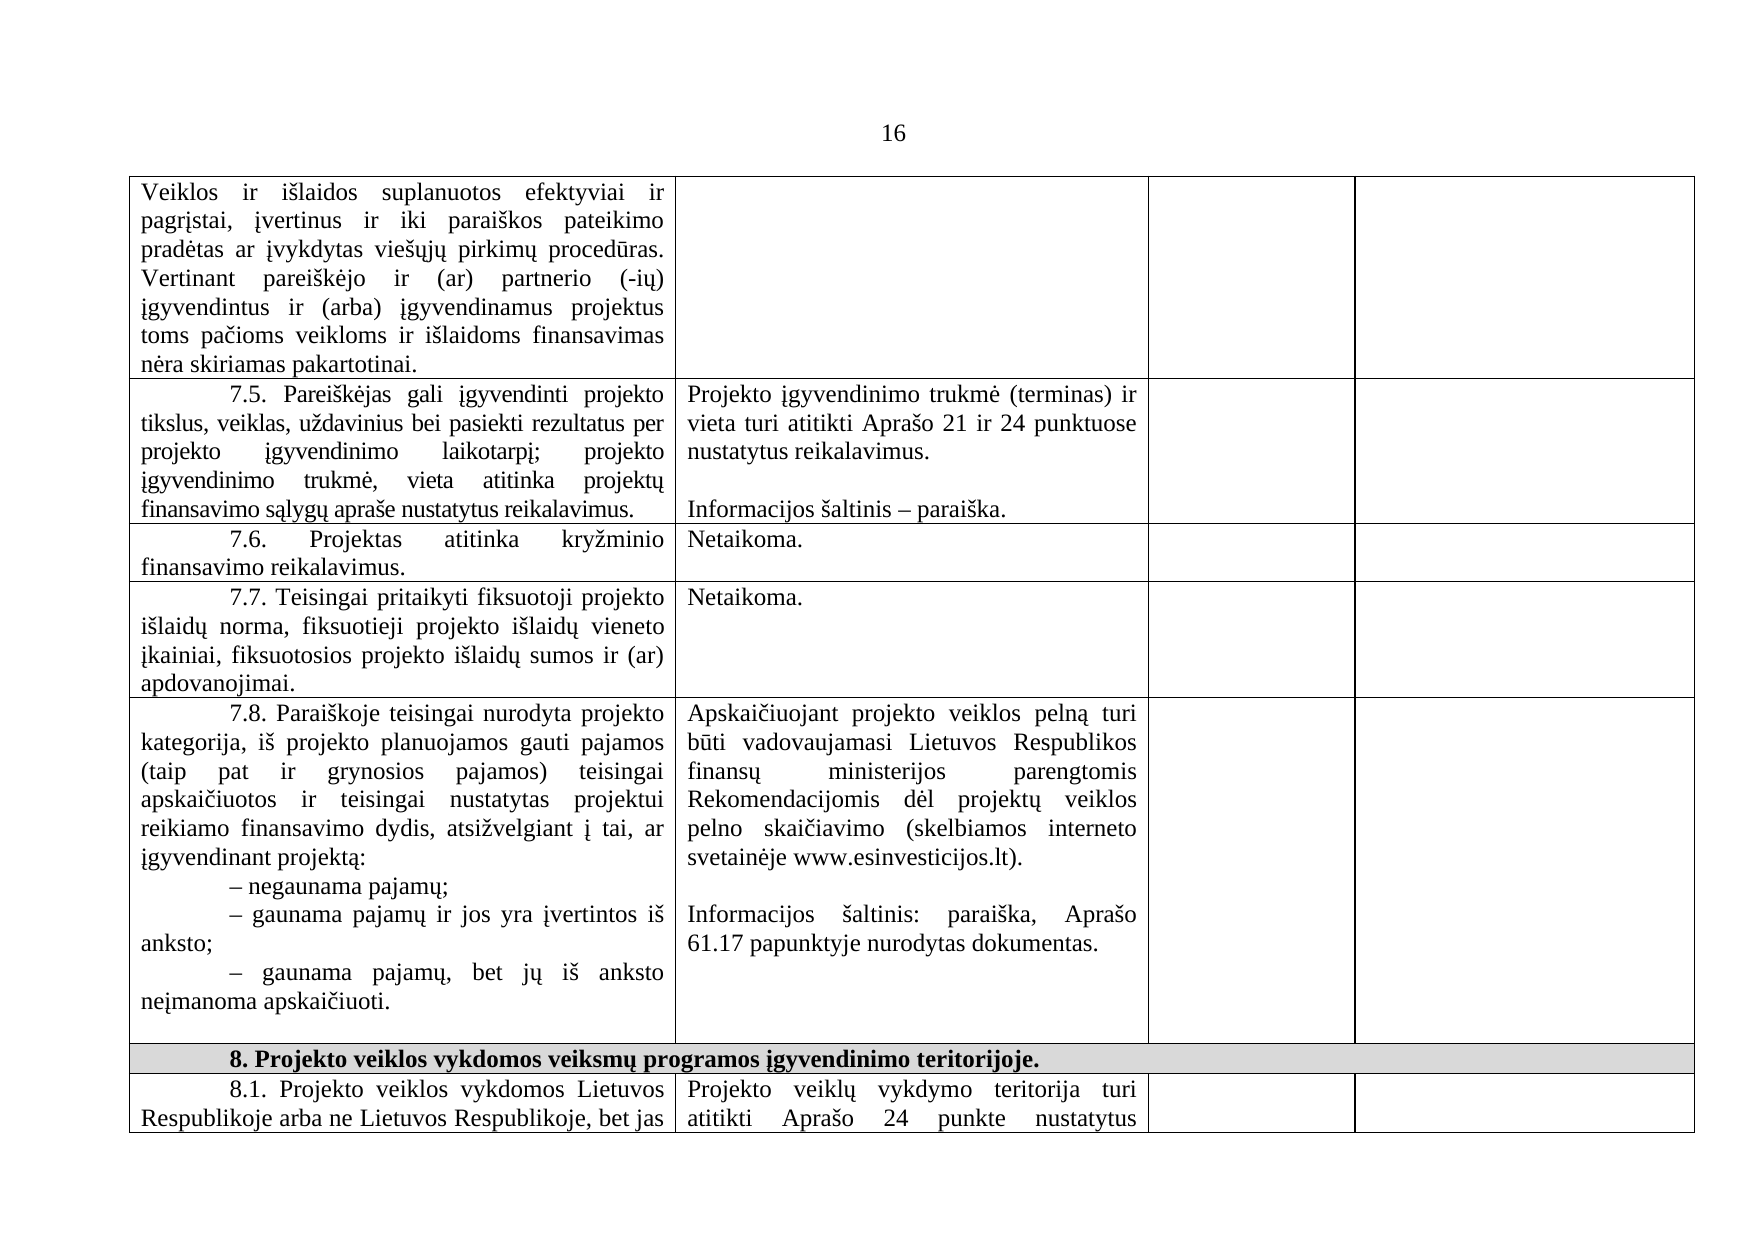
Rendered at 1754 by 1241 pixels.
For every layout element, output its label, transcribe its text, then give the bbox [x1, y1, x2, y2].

table_cell Netaikoma. [676, 524, 1148, 581]
table_cell [1356, 379, 1694, 523]
table_cell 8.1. Projekto veiklos vykdomos Lietuvos Respublikoje arba ne Lietuvos Respublikoje, bet jas [130, 1074, 675, 1132]
table_cell [1356, 698, 1694, 1043]
table_cell Projekto veiklų vykdymo teritorija turi atitikti Aprašo 24 punkte nustatytus [676, 1074, 1148, 1132]
table_cell 8. Projekto veiklos vykdomos veiksmų programos įgyvendinimo teritorijoje. [130, 1044, 1694, 1073]
table_cell [1149, 379, 1354, 523]
table_cell [1149, 582, 1354, 697]
table_cell [1149, 177, 1354, 378]
table_cell Projekto įgyvendinimo trukmė (terminas) ir vieta turi atitikti Aprašo 21 ir 24 punktuose nustatytus reikalavimus. Informacijos šaltinis – paraiška. [676, 379, 1148, 523]
table_cell 7.7. Teisingai pritaikyti fiksuotoji projekto išlaidų norma, fiksuotieji projekto išlaidų vieneto įkainiai, fiksuotosios projekto išlaidų sumos ir (ar) apdovanojimai. [130, 582, 675, 697]
table_cell [1356, 1074, 1694, 1132]
table_cell 7.8. Paraiškoje teisingai nurodyta projekto kategorija, iš projekto planuojamos gauti pajamos (taip pat ir grynosios pajamos) teisingai apskaičiuotos ir teisingai nustatytas projektui reikiamo finansavimo dydis, atsižvelgiant į tai, ar įgyvendinant projektą: – negaunama pajamų; – gaunama pajamų ir jos yra įvertintos iš anksto; – gaunama pajamų, bet jų iš anksto neįmanoma apskaičiuoti. [130, 698, 675, 1043]
table_cell 7.5. Pareiškėjas gali įgyvendinti projekto tikslus, veiklas, uždavinius bei pasiekti rezultatus per projekto įgyvendinimo laikotarpį; projekto įgyvendinimo trukmė, vieta atitinka projektų finansavimo sąlygų apraše nustatytus reikalavimus. [130, 379, 675, 523]
table_cell Apskaičiuojant projekto veiklos pelną turi būti vadovaujamasi Lietuvos Respublikos finansų ministerijos parengtomis Rekomendacijomis dėl projektų veiklos pelno skaičiavimo (skelbiamos interneto svetainėje www.esinvesticijos.lt). Informacijos šaltinis: paraiška, Aprašo 61.17 papunktyje nurodytas dokumentas. [676, 698, 1148, 1043]
table_cell [1149, 1074, 1354, 1132]
table_cell Netaikoma. [676, 582, 1148, 697]
table_cell [1356, 524, 1694, 581]
table_cell [1356, 582, 1694, 697]
table_cell Veiklos ir išlaidos suplanuotos efektyviai ir pagrįstai, įvertinus ir iki paraiškos pateikimo pradėtas ar įvykdytas viešųjų pirkimų procedūras. Vertinant pareiškėjo ir (ar) partnerio (-ių) įgyvendintus ir (arba) įgyvendinamus projektus toms pačioms veikloms ir išlaidoms finansavimas nėra skiriamas pakartotinai. [130, 177, 675, 378]
table_cell [1356, 177, 1694, 378]
table_cell 7.6. Projektas atitinka kryžminio finansavimo reikalavimus. [130, 524, 675, 581]
table_cell [1149, 698, 1354, 1043]
table_cell [676, 177, 1148, 378]
table_cell [1149, 524, 1354, 581]
